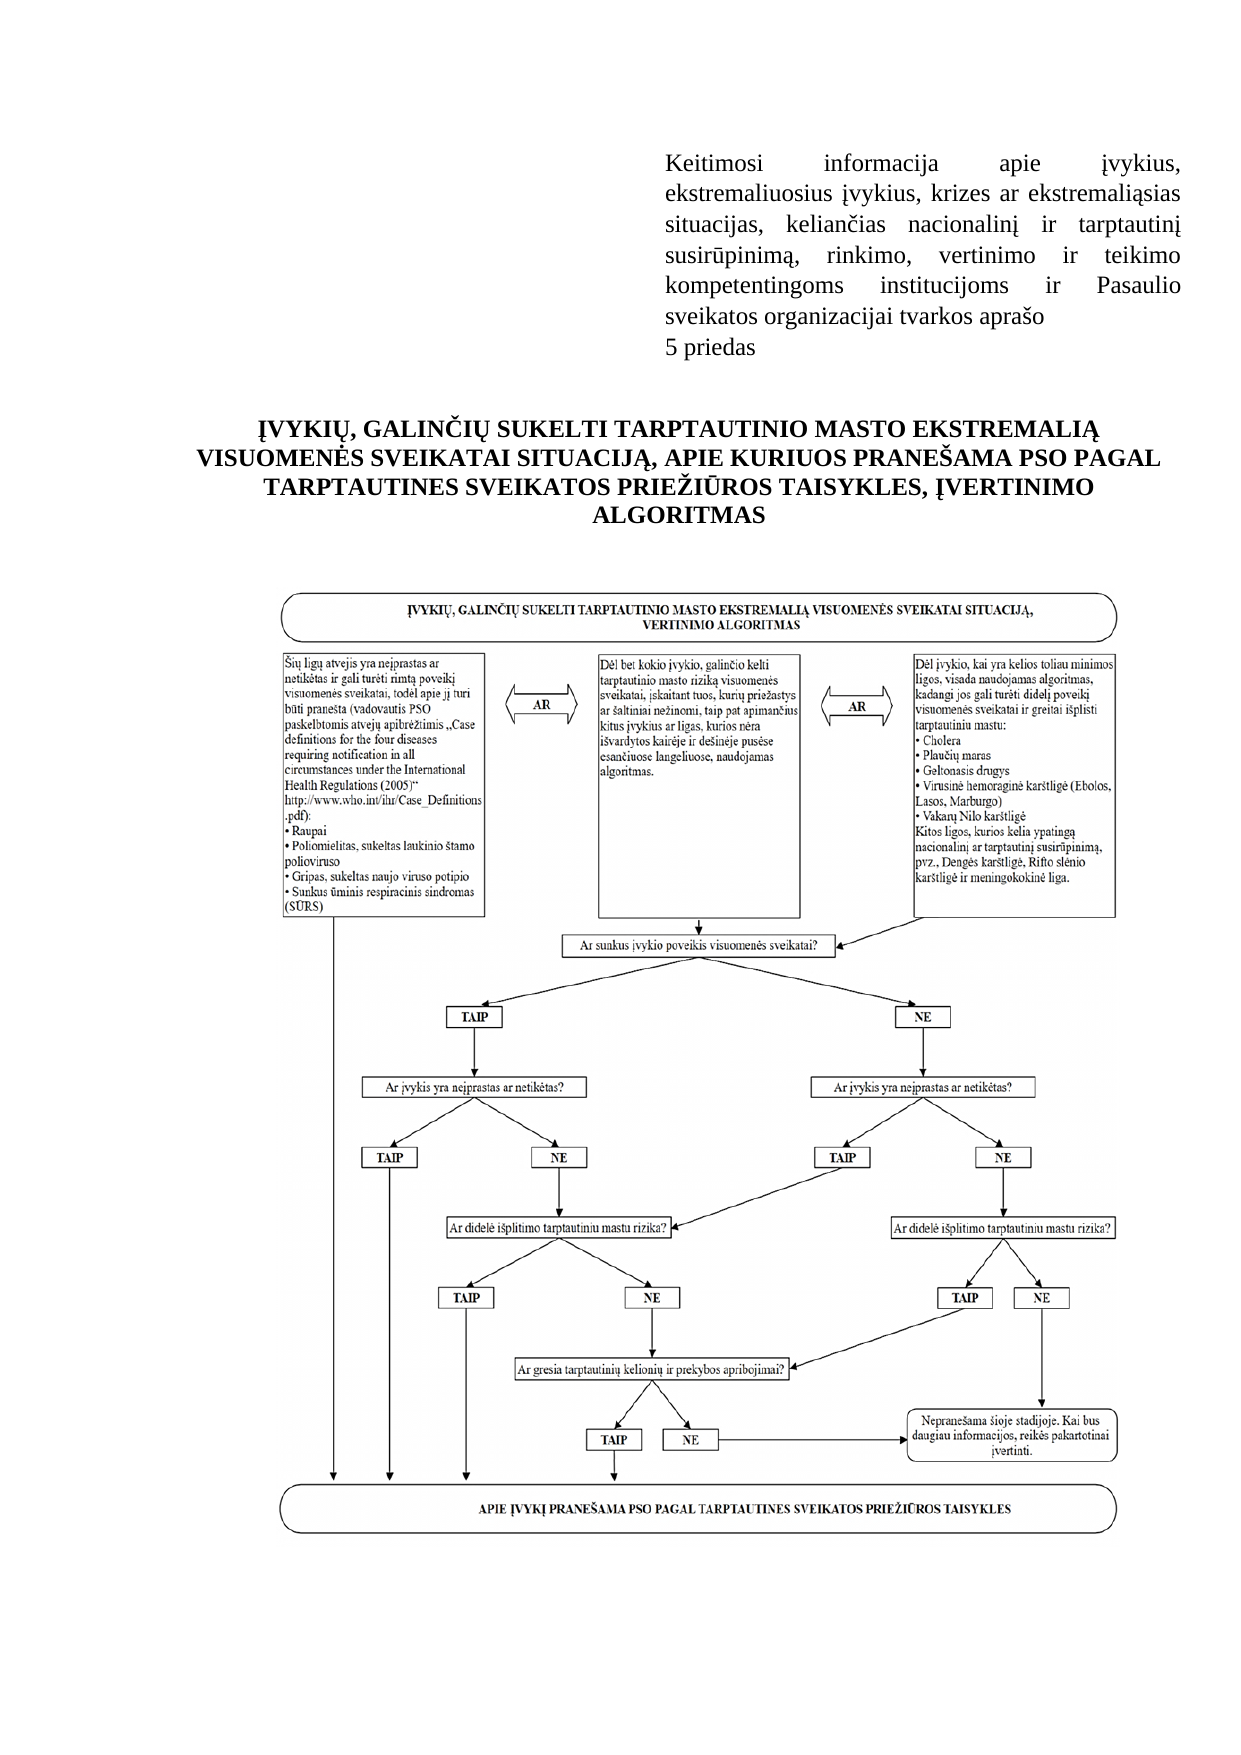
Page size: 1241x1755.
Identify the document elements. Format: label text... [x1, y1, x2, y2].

text Keitimosi informacija apie įvykius, ekstremaliuosius įvykius, krizes ar ekstremaliąsias situacijas, keliančias nacionalinį ir tarptautinį susirūpinimą, rinkimo, vertinimo ir teikimo kompetentingoms institucijoms ir Pasaulio sveikatos organizacijai tvarkos aprašo [665, 148, 1181, 330]
table_header ĮVYKIŲ, GALINČIŲ SUKELTI TARPTAUTINIO MASTO EKSTREMALIĄ VISUOMENĖS SVEIKATAI SITUACIJĄ, Apie KURIUOS pranešama PSO pagal Tarptautines sveikatos priežiūros taisykles, ĮVERTINIMO ALGORITMAS [177, 391, 1180, 529]
table_header [1180, 391, 1240, 529]
text 5 priedas [665, 332, 1181, 361]
